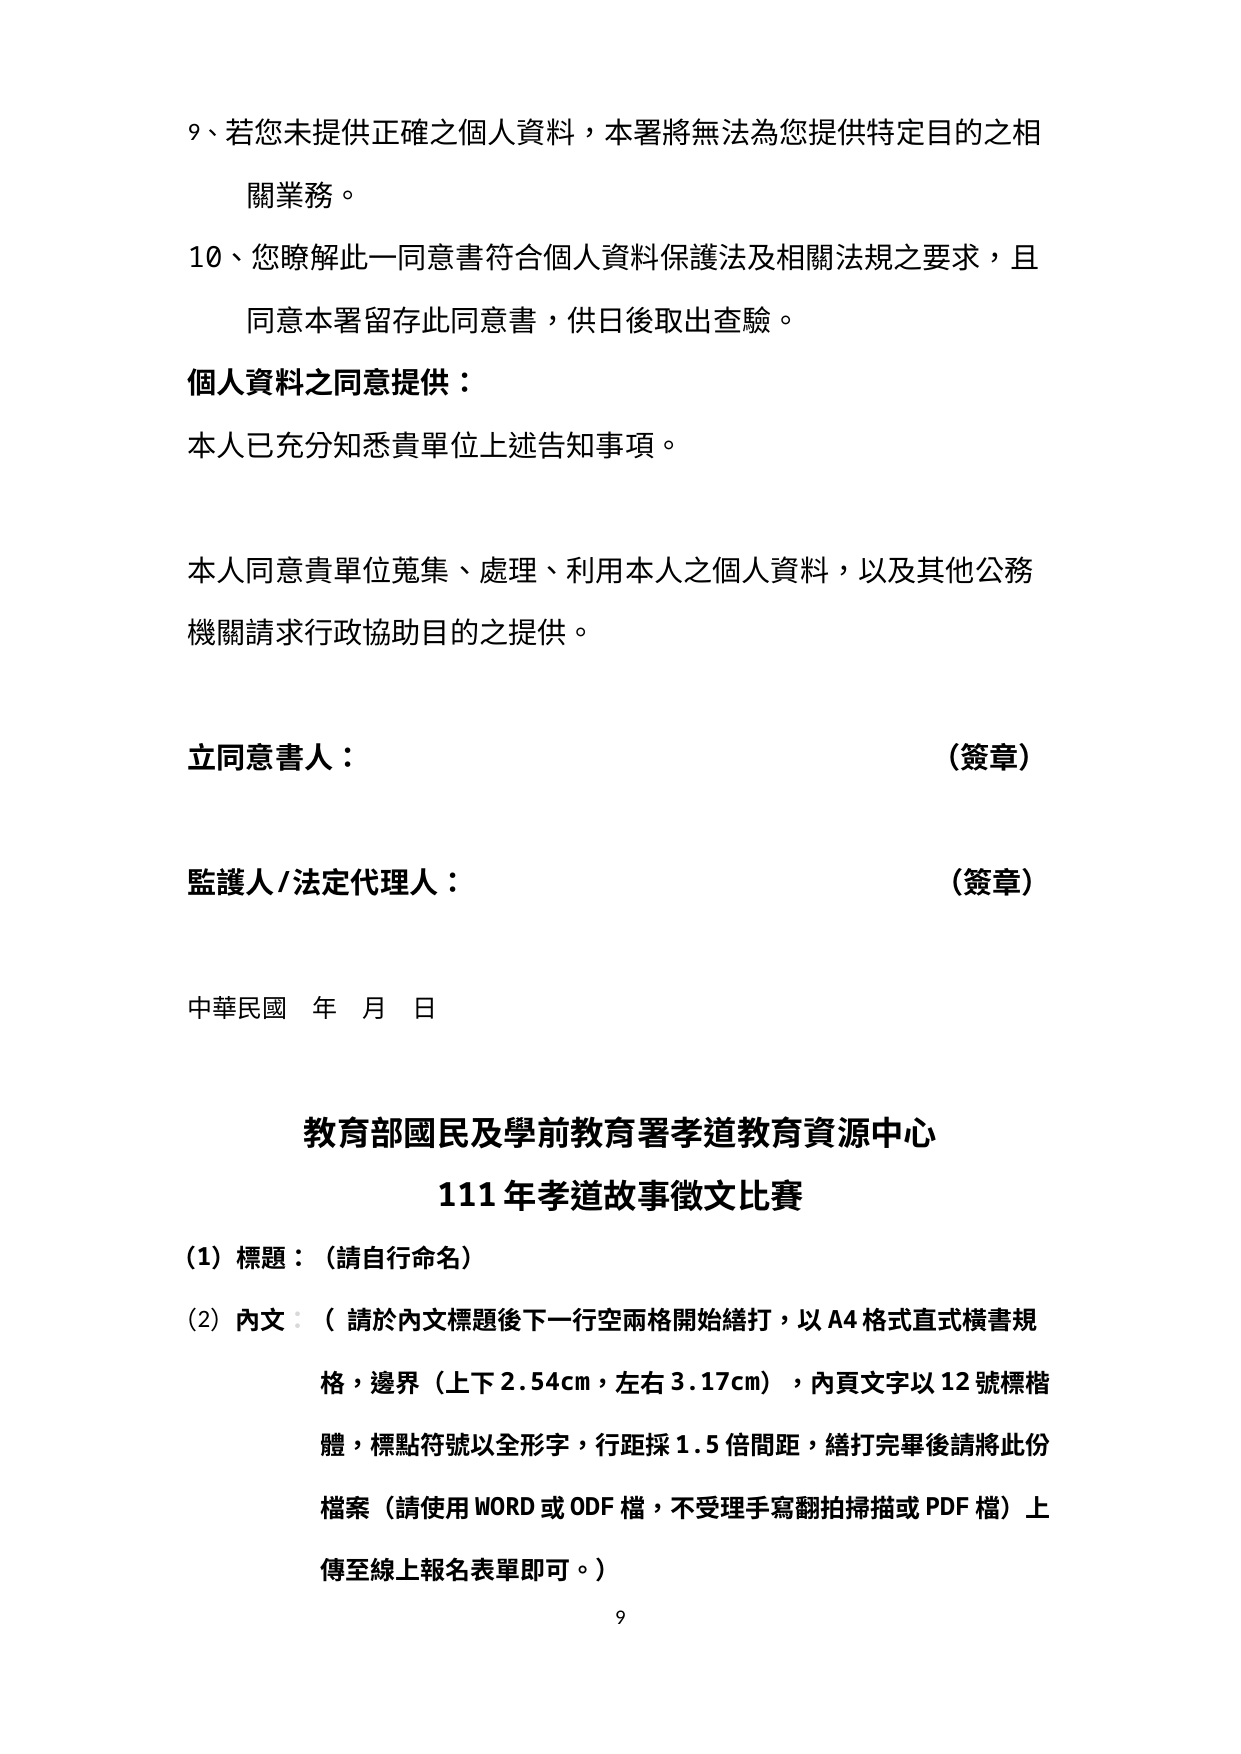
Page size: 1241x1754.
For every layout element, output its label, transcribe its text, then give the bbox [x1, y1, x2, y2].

text 本人同意貴單位蒐集、處理、利用本人之個人資料，以及其他公務機關請求行政協助目的之提供。 [187, 527, 1053, 652]
text 中華民國 年 月 日 [187, 964, 1053, 1027]
list 內文：（ 請於內文標題後下一行空兩格開始繕打，以A4格式直式橫書規格，邊界（上下2.54cm，左右3.17cm），內頁文字以12號標楷體，標點符號以全形字，行距採1.5倍間距，繕打完畢後請將此份檔案（請使用WORD或ODF檔，不受理手寫翻拍掃描或PDF檔）上傳至線上報名表單即可。） [172, 1277, 1053, 1589]
text 監護人/法定代理人： （簽章） [187, 839, 1053, 902]
text 本人已充分知悉貴單位上述告知事項。 [187, 402, 1053, 464]
text 教育部國民及學前教育署孝道教育資源中心 [187, 1089, 1053, 1152]
list 您瞭解此一同意書符合個人資料保護法及相關法規之要求，且同意本署留存此同意書，供日後取出查驗。 [187, 214, 1053, 339]
list 標題：（請自行命名） [171, 1214, 1053, 1277]
text 111年孝道故事徵文比賽 [187, 1152, 1053, 1214]
text 立同意書人： （簽章） [187, 714, 1053, 777]
text 個人資料之同意提供： [187, 339, 1053, 402]
list 若您未提供正確之個人資料，本署將無法為您提供特定目的之相關業務。 [187, 89, 1053, 214]
